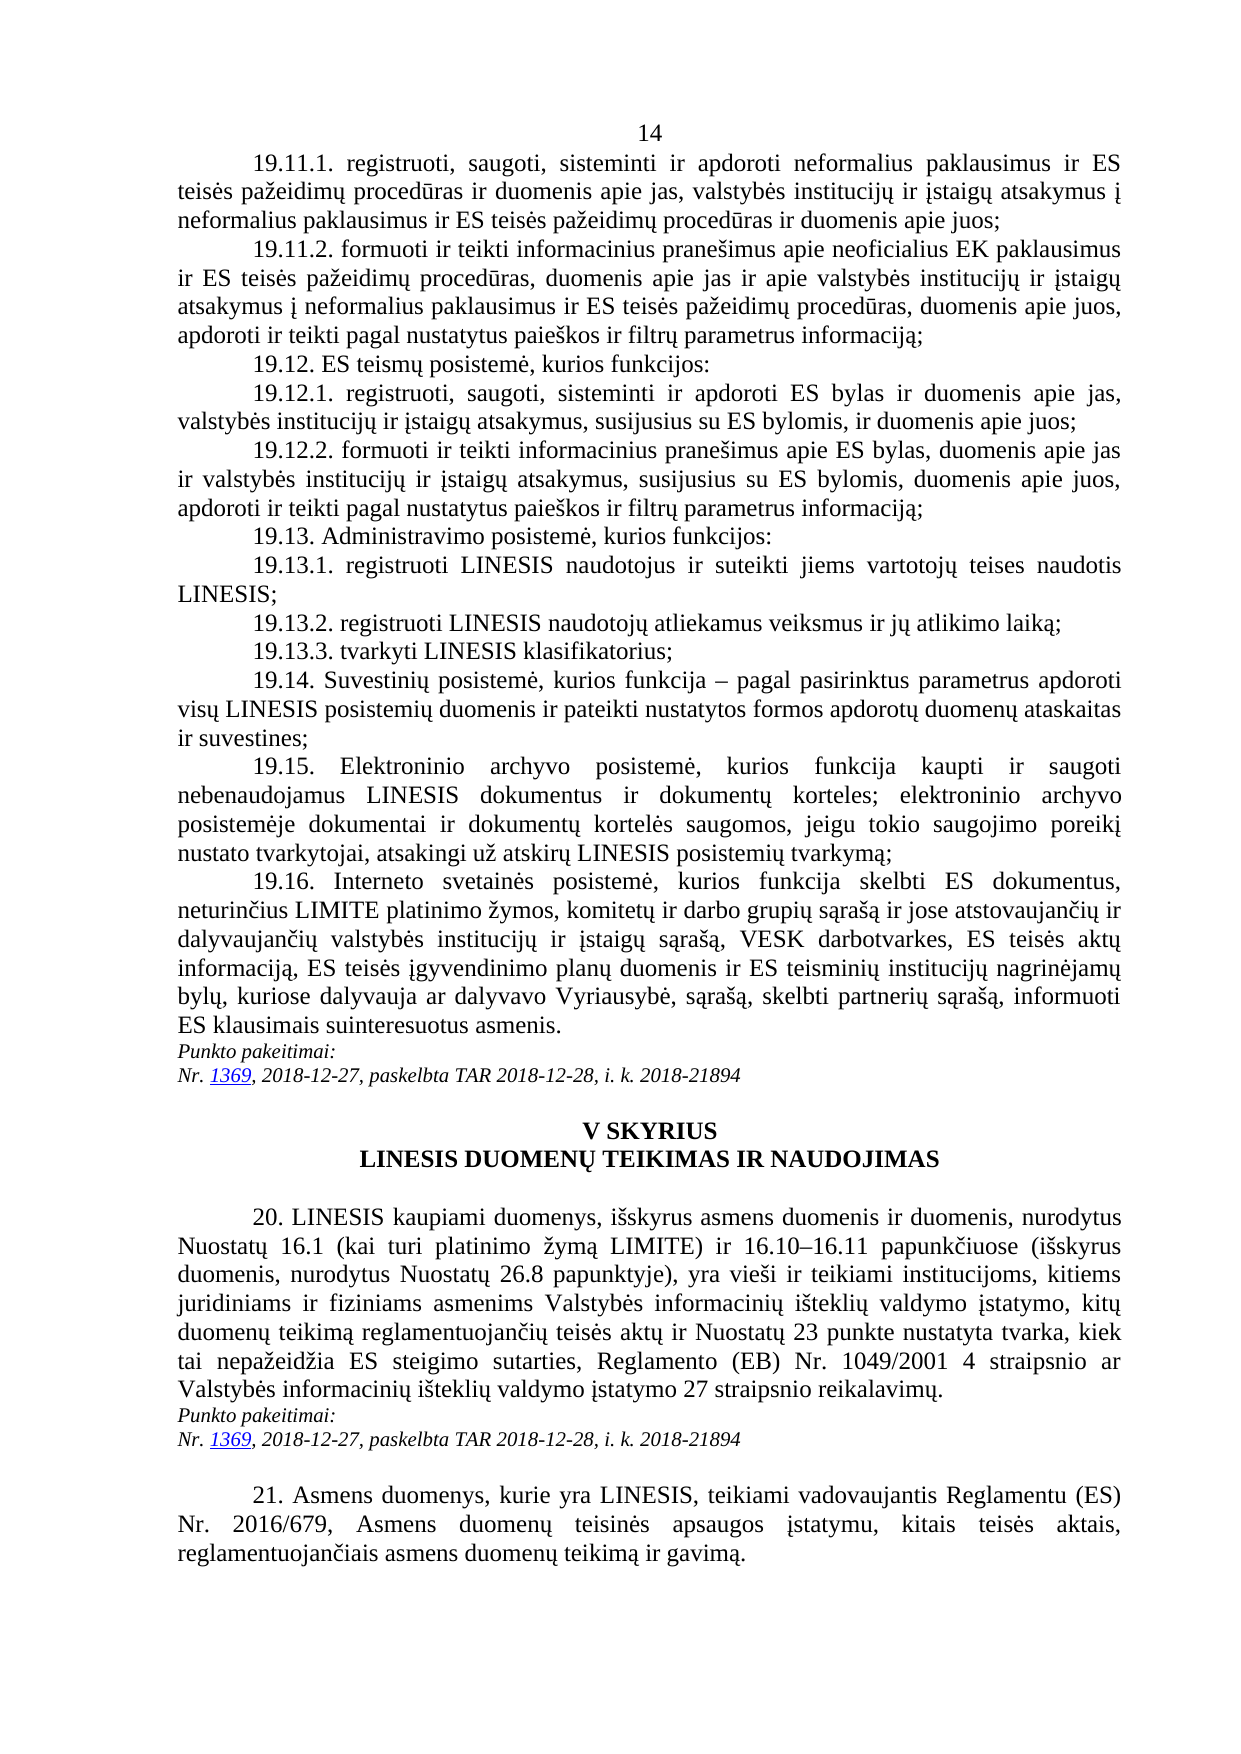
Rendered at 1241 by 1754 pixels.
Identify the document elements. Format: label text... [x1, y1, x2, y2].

text V SKYRIUS [177, 1116, 1122, 1144]
text 19.11.1. registruoti, saugoti, sisteminti ir apdoroti neformalius paklausimus ir ES teisės pažeidimų procedūras ir duomenis apie jas, valstybės institucijų ir įstaigų atsakymus į neformalius paklausimus ir ES teisės pažeidimų procedūras ir duomenis apie juos; [177, 148, 1122, 234]
text 19.16. Interneto svetainės posistemė, kurios funkcija skelbti ES dokumentus, neturinčius LIMITE platinimo žymos, komitetų ir darbo grupių sąrašą ir jose atstovaujančių ir dalyvaujančių valstybės institucijų ir įstaigų sąrašą, VESK darbotvarkes, ES teisės aktų informaciją, ES teisės įgyvendinimo planų duomenis ir ES teisminių institucijų nagrinėjamų bylų, kuriose dalyvauja ar dalyvavo Vyriausybė, sąrašą, skelbti partnerių sąrašą, informuoti ES klausimais suinteresuotus asmenis. [177, 866, 1122, 1039]
text 21. Asmens duomenys, kurie yra LINESIS, teikiami vadovaujantis Reglamentu (ES) Nr. 2016/679, Asmens duomenų teisinės apsaugos įstatymu, kitais teisės aktais, reglamentuojančiais asmens duomenų teikimą ir gavimą. [177, 1480, 1122, 1566]
text Punkto pakeitimai: [177, 1039, 1122, 1063]
text Nr. 1369, 2018-12-27, paskelbta TAR 2018-12-28, i. k. 2018-21894 [177, 1063, 1122, 1087]
text 19.13. Administravimo posistemė, kurios funkcijos: [177, 521, 1122, 550]
text 19.11.2. formuoti ir teikti informacinius pranešimus apie neoficialius EK paklausimus ir ES teisės pažeidimų procedūras, duomenis apie jas ir apie valstybės institucijų ir įstaigų atsakymus į neformalius paklausimus ir ES teisės pažeidimų procedūras, duomenis apie juos, apdoroti ir teikti pagal nustatytus paieškos ir filtrų parametrus informaciją; [177, 234, 1122, 349]
text 20. LINESIS kaupiami duomenys, išskyrus asmens duomenis ir duomenis, nurodytus Nuostatų 16.1 (kai turi platinimo žymą LIMITE) ir 16.10–16.11 papunkčiuose (išskyrus duomenis, nurodytus Nuostatų 26.8 papunktyje), yra vieši ir teikiami institucijoms, kitiems juridiniams ir fiziniams asmenims Valstybės informacinių išteklių valdymo įstatymo, kitų duomenų teikimą reglamentuojančių teisės aktų ir Nuostatų 23 punkte nustatyta tvarka, kiek tai nepažeidžia ES steigimo sutarties, Reglamento (EB) Nr. 1049/2001 4 straipsnio ar Valstybės informacinių išteklių valdymo įstatymo 27 straipsnio reikalavimų. [177, 1202, 1122, 1403]
text 19.13.2. registruoti LINESIS naudotojų atliekamus veiksmus ir jų atlikimo laiką; [177, 608, 1122, 636]
text 19.12.1. registruoti, saugoti, sisteminti ir apdoroti ES bylas ir duomenis apie jas, valstybės institucijų ir įstaigų atsakymus, susijusius su ES bylomis, ir duomenis apie juos; [177, 378, 1122, 435]
text 19.15. Elektroninio archyvo posistemė, kurios funkcija kaupti ir saugoti nebenaudojamus LINESIS dokumentus ir dokumentų korteles; elektroninio archyvo posistemėje dokumentai ir dokumentų kortelės saugomos, jeigu tokio saugojimo poreikį nustato tvarkytojai, atsakingi už atskirų LINESIS posistemių tvarkymą; [177, 751, 1122, 866]
text 19.13.1. registruoti LINESIS naudotojus ir suteikti jiems vartotojų teises naudotis LINESIS; [177, 550, 1122, 608]
text Nr. 1369, 2018-12-27, paskelbta TAR 2018-12-28, i. k. 2018-21894 [177, 1427, 1122, 1451]
text Punkto pakeitimai: [177, 1403, 1122, 1427]
text 19.14. Suvestinių posistemė, kurios funkcija – pagal pasirinktus parametrus apdoroti visų LINESIS posistemių duomenis ir pateikti nustatytos formos apdorotų duomenų ataskaitas ir suvestines; [177, 665, 1122, 751]
text 19.12. ES teismų posistemė, kurios funkcijos: [177, 349, 1122, 378]
text LINESIS DUOMENŲ TEIKIMAS IR NAUDOJIMAS [177, 1144, 1122, 1173]
text 19.12.2. formuoti ir teikti informacinius pranešimus apie ES bylas, duomenis apie jas ir valstybės institucijų ir įstaigų atsakymus, susijusius su ES bylomis, duomenis apie juos, apdoroti ir teikti pagal nustatytus paieškos ir filtrų parametrus informaciją; [177, 435, 1122, 521]
text 19.13.3. tvarkyti LINESIS klasifikatorius; [177, 636, 1122, 665]
